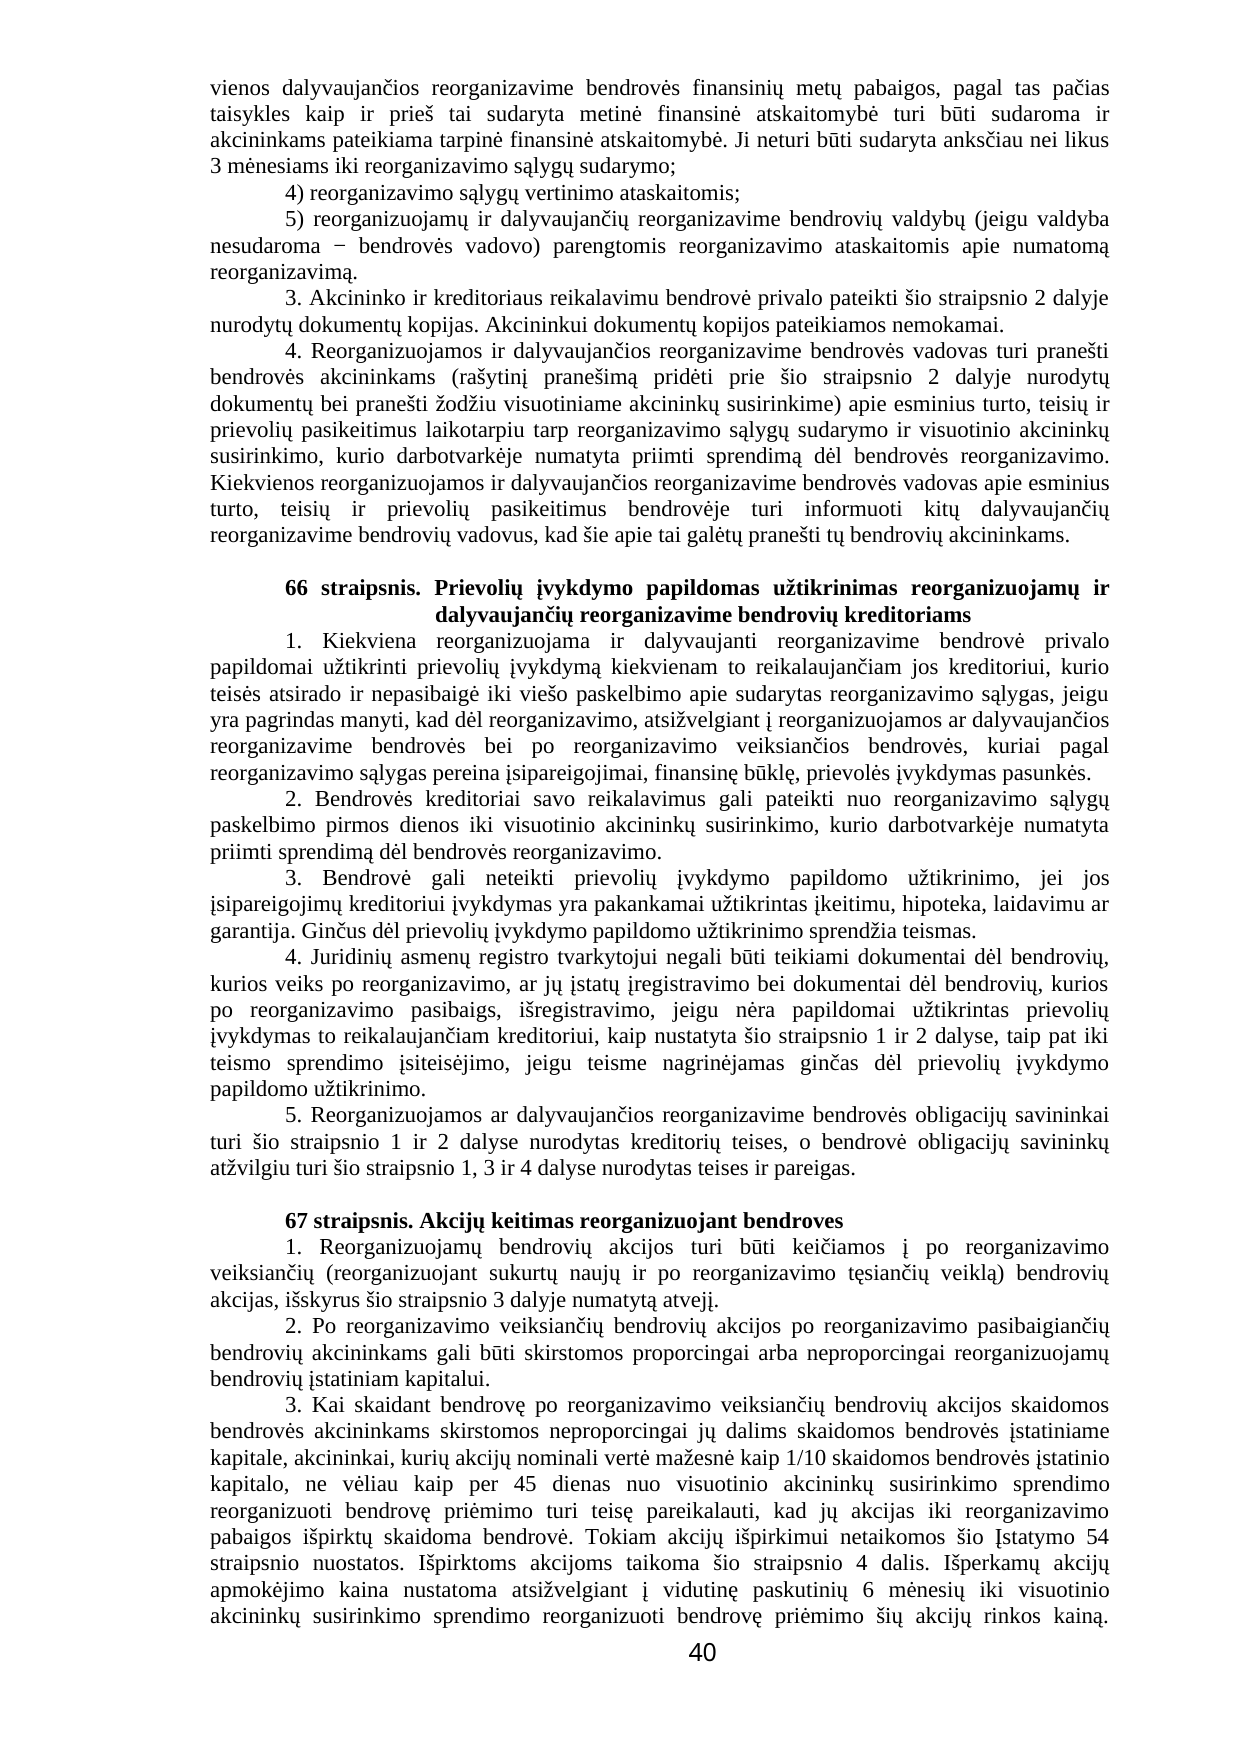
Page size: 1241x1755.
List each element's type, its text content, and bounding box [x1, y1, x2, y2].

text 3. Kai skaidant bendrovę po reorganizavimo veiksiančių bendrovių akcijos skaidomos bendrovės akcininkams skirstomos neproporcingai jų dalims skaidomos bendrovės įstatiniame kapitale, akcininkai, kurių akcijų nominali vertė mažesnė kaip 1/10 skaidomos bendrovės įstatinio kapitalo, ne vėliau kaip per 45 dienas nuo visuotinio akcininkų susirinkimo sprendimo reorganizuoti bendrovę priėmimo turi teisę pareikalauti, kad jų akcijas iki reorganizavimo pabaigos išpirktų skaidoma bendrovė. Tokiam akcijų išpirkimui netaikomos šio Įstatymo 54 straipsnio nuostatos. Išpirktoms akcijoms taikoma šio straipsnio 4 dalis. Išperkamų akcijų apmokėjimo kaina nustatoma atsižvelgiant į vidutinę paskutinių 6 mėnesių iki visuotinio akcininkų susirinkimo sprendimo reorganizuoti bendrovę priėmimo šių akcijų rinkos kainą. [210, 1391, 1111, 1628]
text 67 straipsnis. Akcijų keitimas reorganizuojant bendroves [210, 1207, 1111, 1233]
text 4) reorganizavimo sąlygų vertinimo ataskaitomis; [210, 179, 1111, 205]
text 3. Akcininko ir kreditoriaus reikalavimu bendrovė privalo pateikti šio straipsnio 2 dalyje nurodytų dokumentų kopijas. Akcininkui dokumentų kopijos pateikiamos nemokamai. [210, 284, 1111, 337]
text 4. Reorganizuojamos ir dalyvaujančios reorganizavime bendrovės vadovas turi pranešti bendrovės akcininkams (rašytinį pranešimą pridėti prie šio straipsnio 2 dalyje nurodytų dokumentų bei pranešti žodžiu visuotiniame akcininkų susirinkime) apie esminius turto, teisių ir prievolių pasikeitimus laikotarpiu tarp reorganizavimo sąlygų sudarymo ir visuotinio akcininkų susirinkimo, kurio darbotvarkėje numatyta priimti sprendimą dėl bendrovės reorganizavimo. Kiekvienos reorganizuojamos ir dalyvaujančios reorganizavime bendrovės vadovas apie esminius turto, teisių ir prievolių pasikeitimus bendrovėje turi informuoti kitų dalyvaujančių reorganizavime bendrovių vadovus, kad šie apie tai galėtų pranešti tų bendrovių akcininkams. [210, 337, 1111, 548]
text 5. Reorganizuojamos ar dalyvaujančios reorganizavime bendrovės obligacijų savininkai turi šio straipsnio 1 ir 2 dalyse nurodytas kreditorių teises, o bendrovė obligacijų savininkų atžvilgiu turi šio straipsnio 1, 3 ir 4 dalyse nurodytas teises ir pareigas. [210, 1101, 1111, 1180]
text 5) reorganizuojamų ir dalyvaujančių reorganizavime bendrovių valdybų (jeigu valdyba nesudaroma − bendrovės vadovo) parengtomis reorganizavimo ataskaitomis apie numatomą reorganizavimą. [210, 205, 1111, 284]
text 3. Bendrovė gali neteikti prievolių įvykdymo papildomo užtikrinimo, jei jos įsipareigojimų kreditoriui įvykdymas yra pakankamai užtikrintas įkeitimu, hipoteka, laidavimu ar garantija. Ginčus dėl prievolių įvykdymo papildomo užtikrinimo sprendžia teismas. [210, 864, 1111, 943]
text 4. Juridinių asmenų registro tvarkytojui negali būti teikiami dokumentai dėl bendrovių, kurios veiks po reorganizavimo, ar jų įstatų įregistravimo bei dokumentai dėl bendrovių, kurios po reorganizavimo pasibaigs, išregistravimo, jeigu nėra papildomai užtikrintas prievolių įvykdymas to reikalaujančiam kreditoriui, kaip nustatyta šio straipsnio 1 ir 2 dalyse, taip pat iki teismo sprendimo įsiteisėjimo, jeigu teisme nagrinėjamas ginčas dėl prievolių įvykdymo papildomo užtikrinimo. [210, 943, 1111, 1101]
text 2. Po reorganizavimo veiksiančių bendrovių akcijos po reorganizavimo pasibaigiančių bendrovių akcininkams gali būti skirstomos proporcingai arba neproporcingai reorganizuojamų bendrovių įstatiniam kapitalui. [210, 1312, 1111, 1391]
text 1. Reorganizuojamų bendrovių akcijos turi būti keičiamos į po reorganizavimo veiksiančių (reorganizuojant sukurtų naujų ir po reorganizavimo tęsiančių veiklą) bendrovių akcijas, išskyrus šio straipsnio 3 dalyje numatytą atvejį. [210, 1233, 1111, 1312]
text 1. Kiekviena reorganizuojama ir dalyvaujanti reorganizavime bendrovė privalo papildomai užtikrinti prievolių įvykdymą kiekvienam to reikalaujančiam jos kreditoriui, kurio teisės atsirado ir nepasibaigė iki viešo paskelbimo apie sudarytas reorganizavimo sąlygas, jeigu yra pagrindas manyti, kad dėl reorganizavimo, atsižvelgiant į reorganizuojamos ar dalyvaujančios reorganizavime bendrovės bei po reorganizavimo veiksiančios bendrovės, kuriai pagal reorganizavimo sąlygas pereina įsipareigojimai, finansinę būklę, prievolės įvykdymas pasunkės. [210, 627, 1111, 785]
text 2. Bendrovės kreditoriai savo reikalavimus gali pateikti nuo reorganizavimo sąlygų paskelbimo pirmos dienos iki visuotinio akcininkų susirinkimo, kurio darbotvarkėje numatyta priimti sprendimą dėl bendrovės reorganizavimo. [210, 785, 1111, 864]
text vienos dalyvaujančios reorganizavime bendrovės finansinių metų pabaigos, pagal tas pačias taisykles kaip ir prieš tai sudaryta metinė finansinė atskaitomybė turi būti sudaroma ir akcininkams pateikiama tarpinė finansinė atskaitomybė. Ji neturi būti sudaryta anksčiau nei likus 3 mėnesiams iki reorganizavimo sąlygų sudarymo; [210, 73, 1111, 179]
text 66 straipsnis. Prievolių įvykdymo papildomas užtikrinimas reorganizuojamų ir dalyvaujančių reorganizavime bendrovių kreditoriams [285, 574, 1111, 627]
